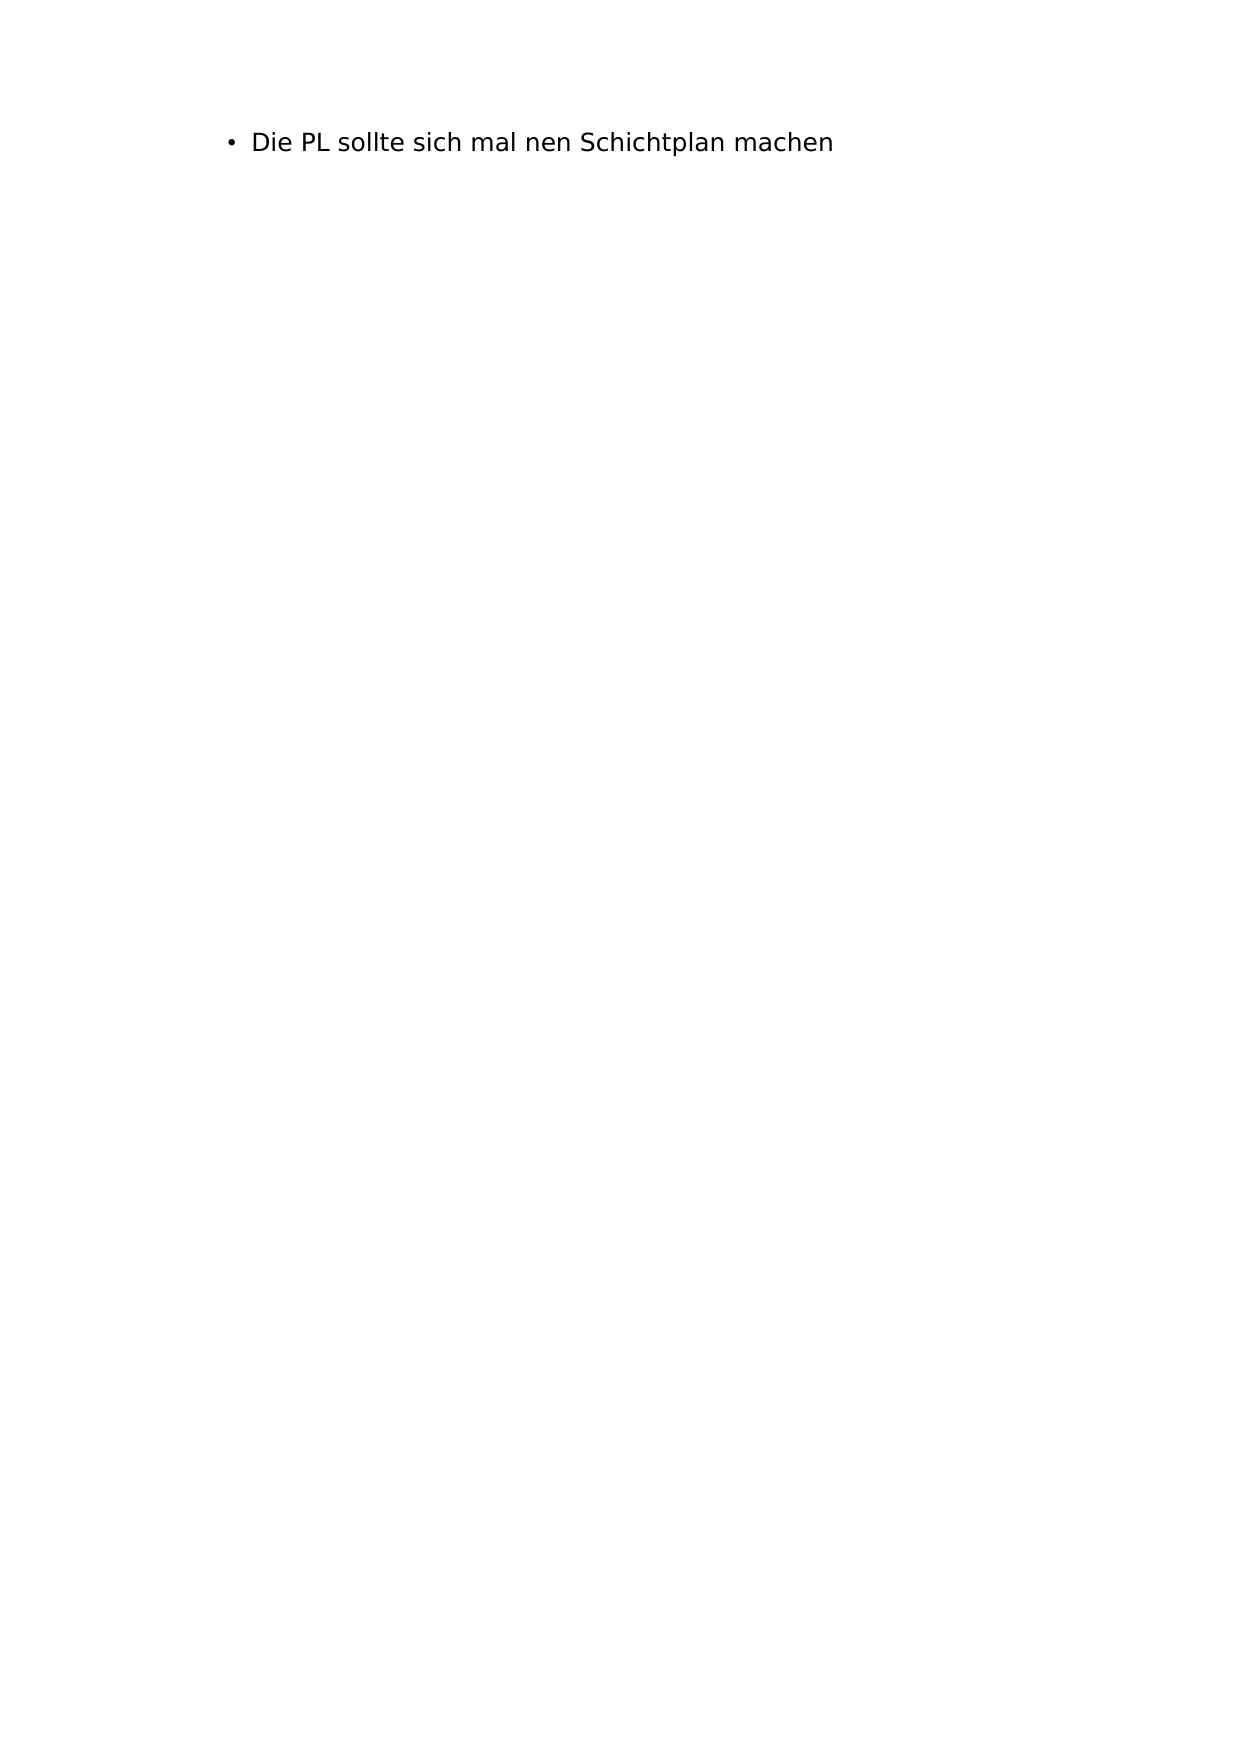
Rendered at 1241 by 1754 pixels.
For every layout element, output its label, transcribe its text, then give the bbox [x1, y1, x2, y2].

list Die PL sollte sich mal nen Schichtplan machen [236, 118, 1122, 157]
